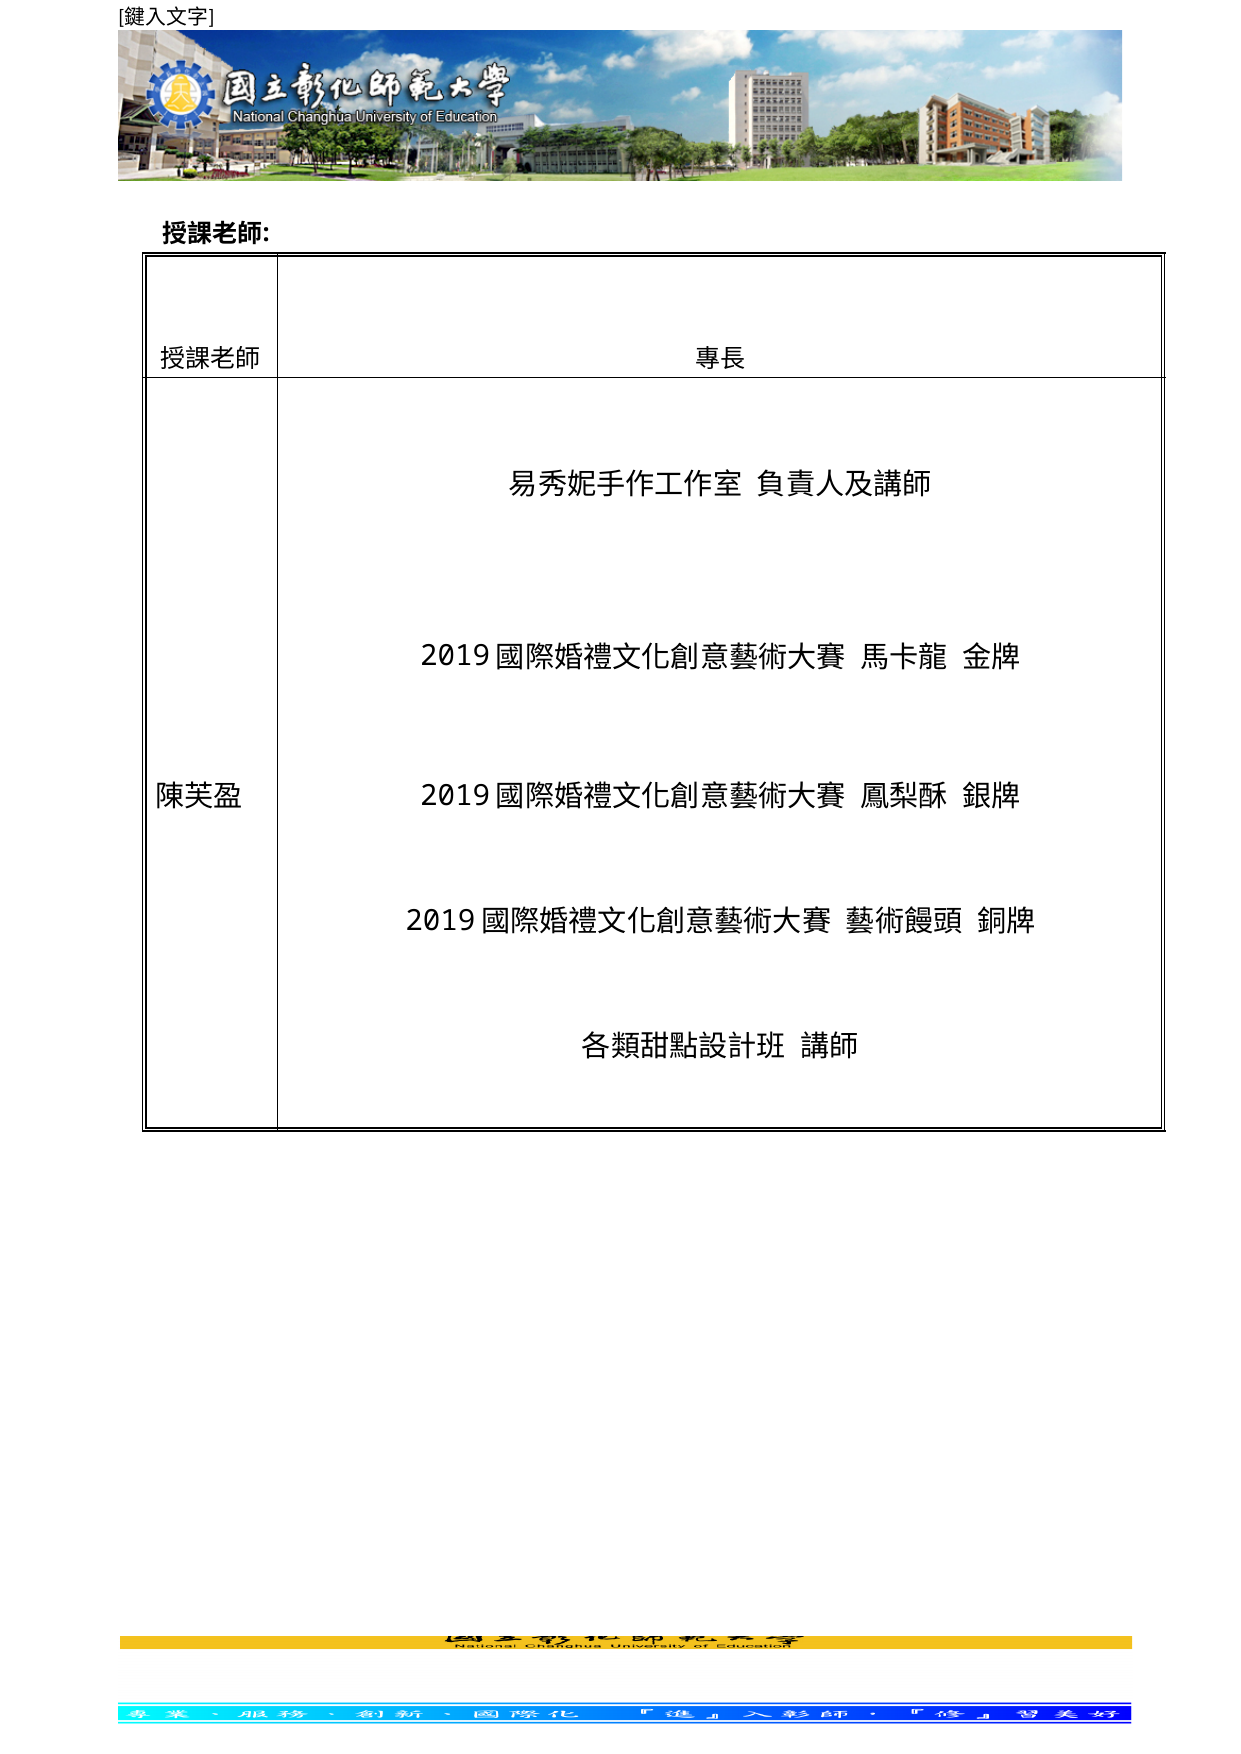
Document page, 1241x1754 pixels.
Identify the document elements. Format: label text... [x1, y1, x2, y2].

table_header 授課老師 [147, 257, 277, 377]
text 授課老師: [162, 190, 1122, 252]
table_header 專長 [278, 257, 1161, 377]
table_cell 陳芙盈 [147, 378, 277, 1127]
table_cell 易秀妮手作工作室 負責人及講師 2019國際婚禮文化創意藝術大賽 馬卡龍 金牌 2019國際婚禮文化創意藝術大賽 鳳梨酥 銀牌 2019國際婚禮文化創意藝術大賽 藝術饅頭 銅牌 各類甜點設計班 講師 [278, 378, 1161, 1127]
